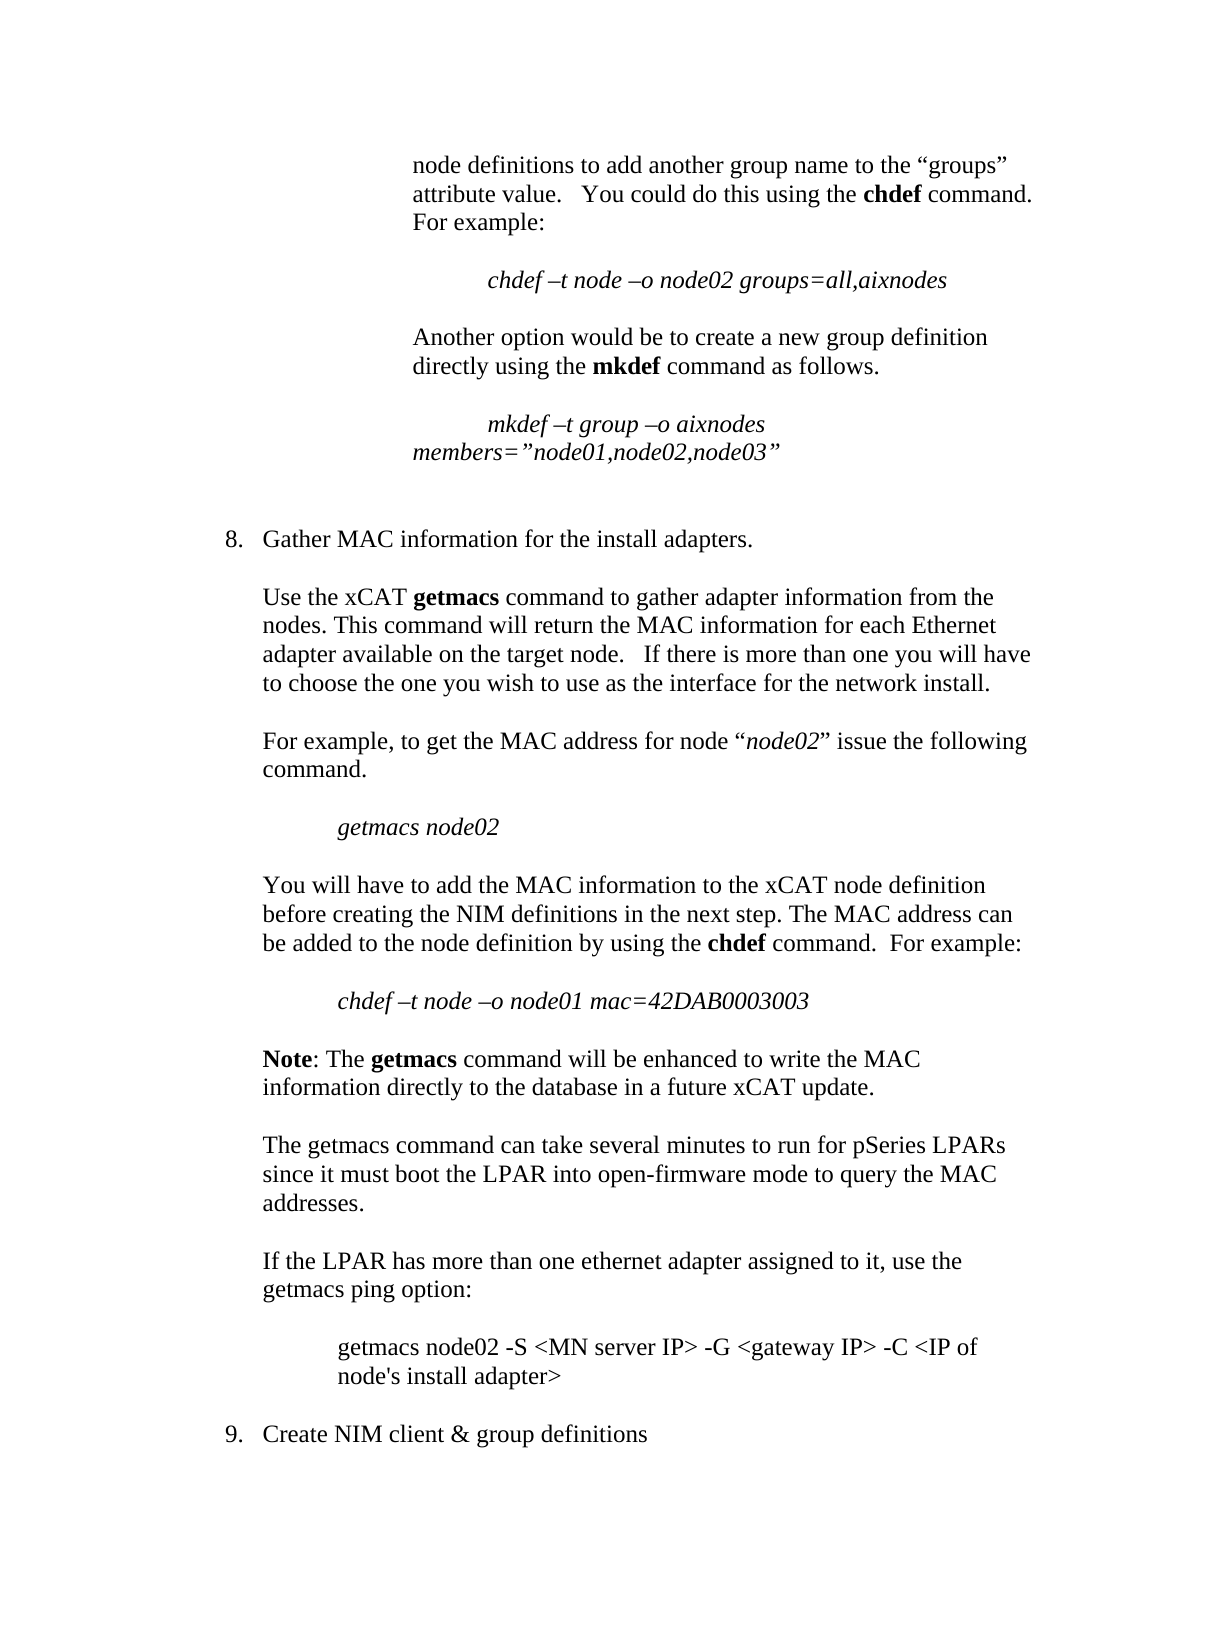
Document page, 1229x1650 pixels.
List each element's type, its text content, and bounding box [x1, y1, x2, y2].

text If the LPAR has more than one ethernet adapter assigned to it, use the getmacs ping option: [262, 1246, 1041, 1303]
text For example, to get the MAC address for node “node02” issue the following command. [262, 726, 1041, 783]
text You will have to add the MAC information to the xCAT node definition before creating the NIM definitions in the next step. The MAC address can be added to the node definition by using the chdef command. For example: [262, 870, 1041, 957]
text Note: The getmacs command will be enhanced to write the MAC information directly to the database in a future xCAT update. [262, 1044, 1041, 1101]
list Create NIM client & group definitions [225, 1419, 1041, 1448]
text chdef –t node –o node01 mac=42DAB0003003 [262, 986, 1041, 1014]
text getmacs node02 [187, 812, 1041, 841]
list chdef –t node –o node02 groups=all,aixnodes [375, 265, 1041, 294]
list mkdef –t group –o aixnodes members=”node01,node02,node03” [375, 409, 1041, 466]
text The getmacs command can take several minutes to run for pSeries LPARs since it must boot the LPAR into open-firmware mode to query the MAC addresses. [262, 1130, 1041, 1217]
text Use the xCAT getmacs command to gather adapter information from the nodes. This command will return the MAC information for each Ethernet adapter available on the target node. If there is more than one you will have to choose the one you wish to use as the interface for the network install. [262, 582, 1041, 697]
list Gather MAC information for the install adapters. [225, 524, 1041, 552]
text getmacs node02 -S <MN server IP> -G <gateway IP> -C <IP of node's install adapter> [337, 1332, 1041, 1390]
list Another option would be to create a new group definition directly using the mkdef command as follows. [375, 322, 1041, 380]
list node definitions to add another group name to the “groups” attribute value. You could do this using the chdef command. For example: [375, 150, 1041, 236]
